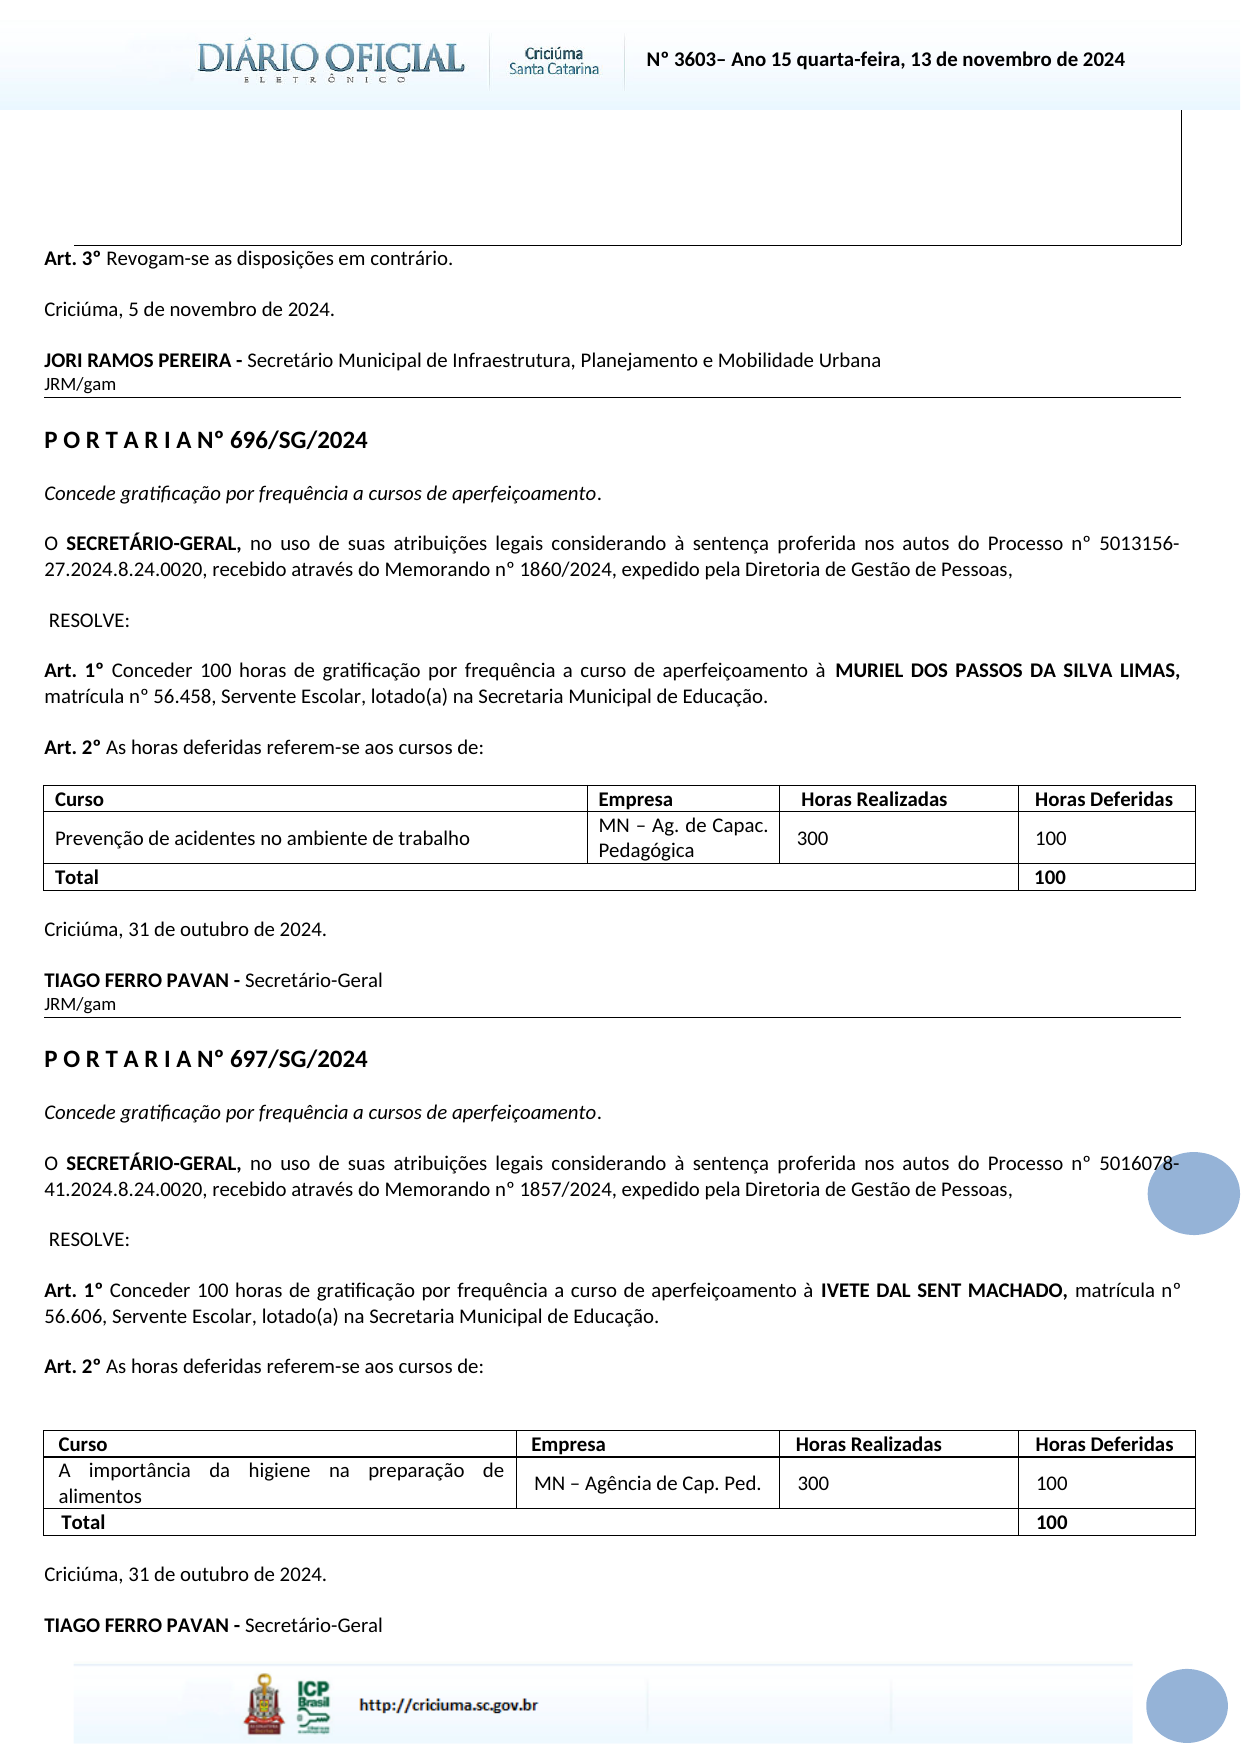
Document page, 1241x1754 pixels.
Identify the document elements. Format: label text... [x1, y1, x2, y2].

table_cell A importância da higiene na preparação de alimentos [44, 1458, 516, 1508]
text Art. 1º Conceder 100 horas de gratificação por frequência a curso de aperfeiçoamento à IVETE DAL SENT MACHADO, matrícula nº 56.606, Servente Escolar, lotado(a) na Secretaria Municipal de Educação. [44, 1277, 1181, 1328]
text Concede gratificação por frequência a cursos de aperfeiçoamento. [44, 480, 1181, 505]
text JRM/gam [44, 992, 1181, 1017]
table_header Horas Deferidas [1019, 786, 1195, 811]
table_header Horas Realizadas [780, 1431, 1018, 1456]
text JRM/gam [44, 372, 1181, 397]
text Art. 1º Conceder 100 horas de gratificação por frequência a curso de aperfeiçoamento à MURIEL DOS PASSOS DA SILVA LIMAS, matrícula nº 56.458, Servente Escolar, lotado(a) na Secretaria Municipal de Educação. [44, 658, 1181, 708]
table_cell Total [44, 1509, 1018, 1535]
table_cell MN – Ag. de Capac. Pedagógica [588, 812, 779, 863]
table_cell 300 [780, 1458, 1018, 1508]
table_cell Total [44, 864, 1018, 889]
text Art. 2º As horas deferidas referem-se aos cursos de: [44, 1354, 1181, 1379]
text Criciúma, 5 de novembro de 2024. [44, 296, 1181, 321]
text Art. 2º As horas deferidas referem-se aos cursos de: [44, 734, 1181, 759]
table_header Curso [44, 1431, 516, 1456]
table_header Empresa [517, 1431, 779, 1456]
table_cell 100 [1019, 1458, 1195, 1508]
list Art. 3º Revogam-se as disposições em contrário. [44, 245, 1181, 271]
text Criciúma, 31 de outubro de 2024. [44, 1561, 1181, 1587]
text O SECRETÁRIO-GERAL, no uso de suas atribuições legais considerando à sentença proferida nos autos do Processo nº 5013156-27.2024.8.24.0020, recebido através do Memorando nº 1860/2024, expedido pela Diretoria de Gestão de Pessoas, [44, 531, 1181, 581]
table_cell 300 [780, 812, 1018, 863]
table_cell 100 [1019, 864, 1195, 889]
text RESOLVE: [44, 1227, 1181, 1252]
table_cell Prevenção de acidentes no ambiente de trabalho [44, 812, 587, 863]
text P O R T A R I A Nº 697/SG/2024 [44, 1044, 1181, 1074]
table_cell 100 [1019, 812, 1195, 863]
table_cell 100 [1019, 1509, 1195, 1535]
text TIAGO FERRO PAVAN - Secretário-Geral [44, 1612, 1181, 1637]
table_cell MN – Agência de Cap. Ped. [517, 1458, 779, 1508]
text RESOLVE: [44, 607, 1181, 632]
table_header Curso [44, 786, 587, 811]
table_header Empresa [588, 786, 779, 811]
table_header Horas Deferidas [1019, 1431, 1195, 1456]
text O SECRETÁRIO-GERAL, no uso de suas atribuições legais considerando à sentença proferida nos autos do Processo nº 5016078-41.2024.8.24.0020, recebido através do Memorando nº 1857/2024, expedido pela Diretoria de Gestão de Pessoas, [44, 1150, 1181, 1201]
text Criciúma, 31 de outubro de 2024. [44, 916, 1181, 941]
text Concede gratificação por frequência a cursos de aperfeiçoamento. [44, 1099, 1181, 1125]
table_header Horas Realizadas [780, 786, 1018, 811]
text TIAGO FERRO PAVAN - Secretário-Geral [44, 967, 1181, 992]
text JORI RAMOS PEREIRA - Secretário Municipal de Infraestrutura, Planejamento e Mobilidade Urbana [44, 347, 1181, 372]
text P O R T A R I A Nº 696/SG/2024 [44, 424, 1181, 454]
